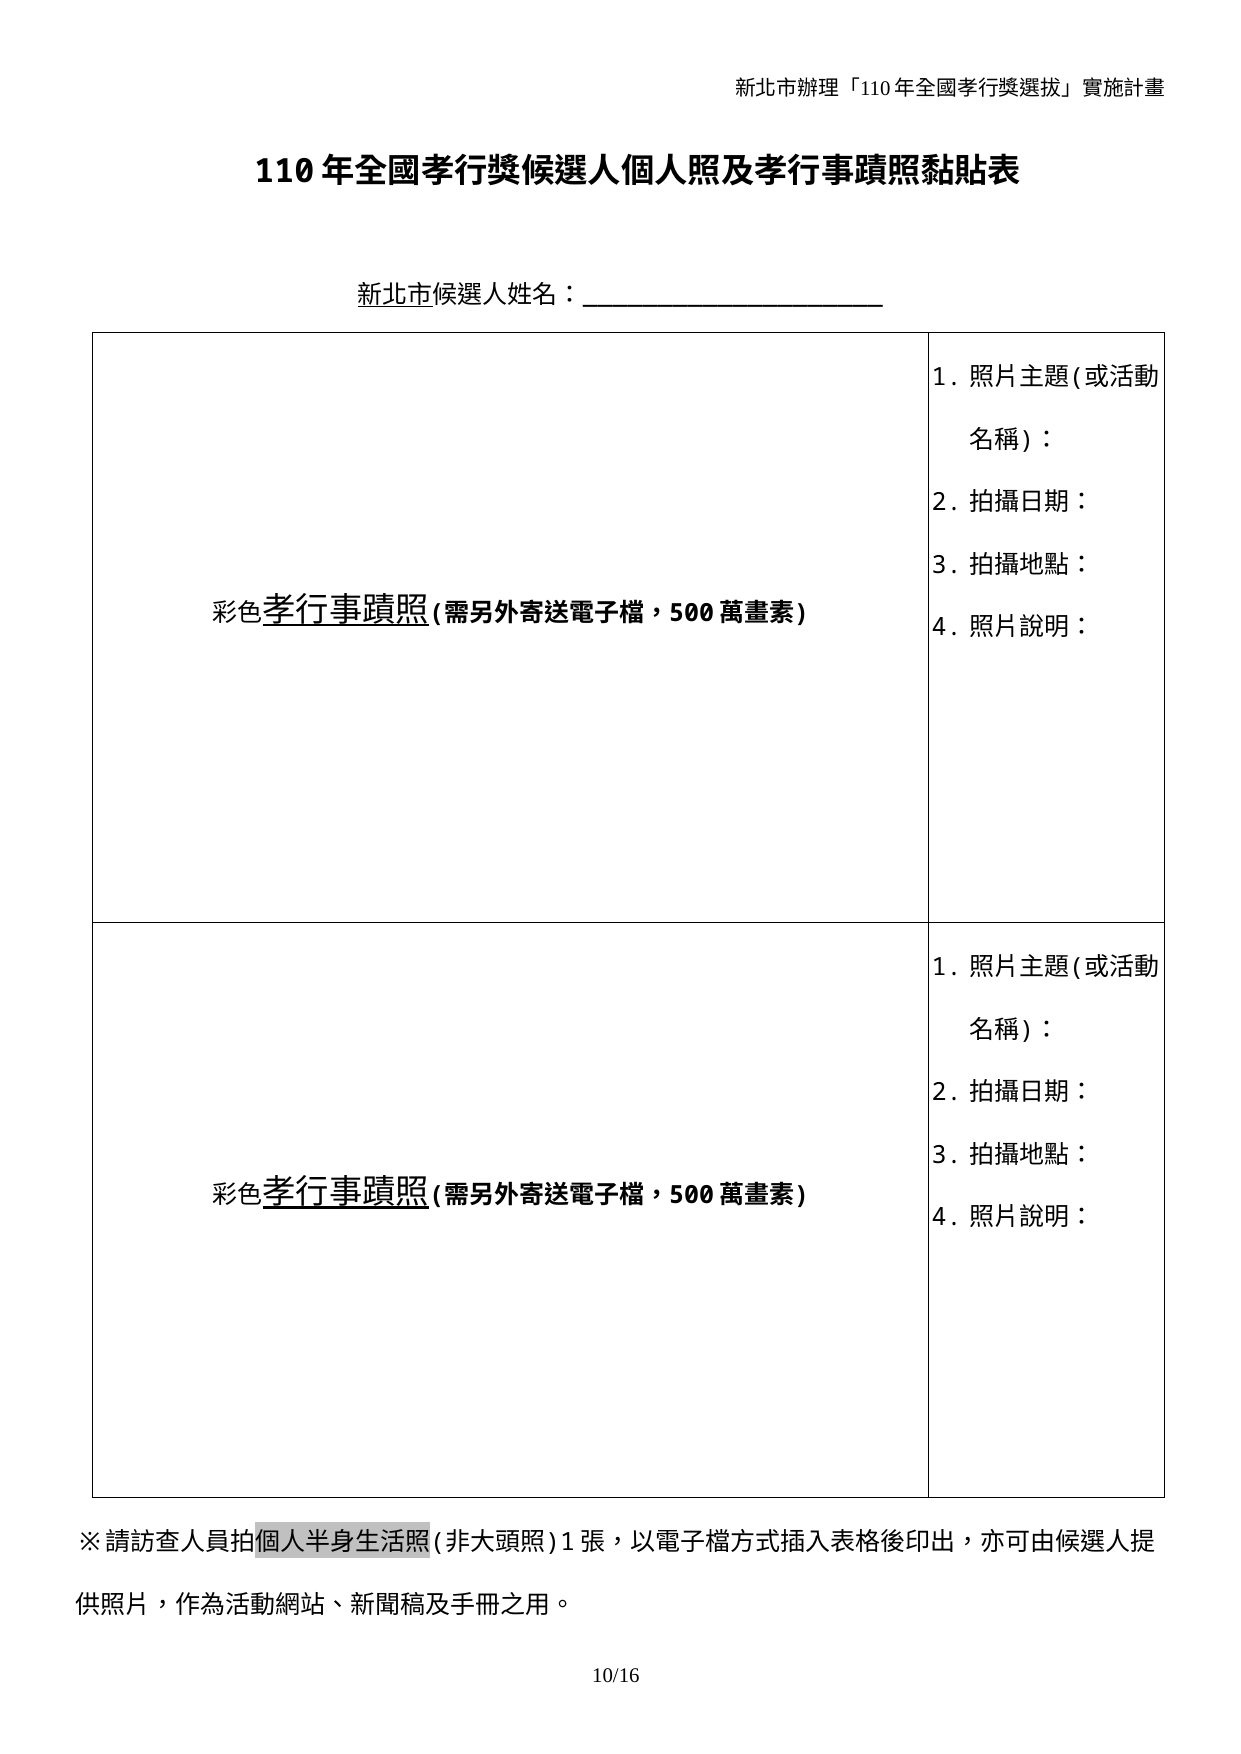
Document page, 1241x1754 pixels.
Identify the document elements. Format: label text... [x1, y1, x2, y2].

table_header 彩色孝行事蹟照(需另外寄送電子檔，500萬畫素) [93, 333, 928, 922]
text ※請訪查人員拍個人半身生活照(非大頭照)1張，以電子檔方式插入表格後印出，亦可由候選人提供照片，作為活動網站、新聞稿及手冊之用。 [75, 1498, 1168, 1623]
text 110年全國孝行獎候選人個人照及孝行事蹟照黏貼表 [90, 126, 1165, 188]
table_cell 彩色孝行事蹟照(需另外寄送電子檔，500萬畫素) [93, 923, 928, 1497]
text 新北市候選人姓名：____________________ [75, 251, 1165, 313]
table_cell 照片主題(或活動名稱)： 拍攝日期： 拍攝地點： 照片說明： [929, 923, 1164, 1497]
table_header 照片主題(或活動名稱)： 拍攝日期： 拍攝地點： 照片說明： [929, 333, 1164, 922]
